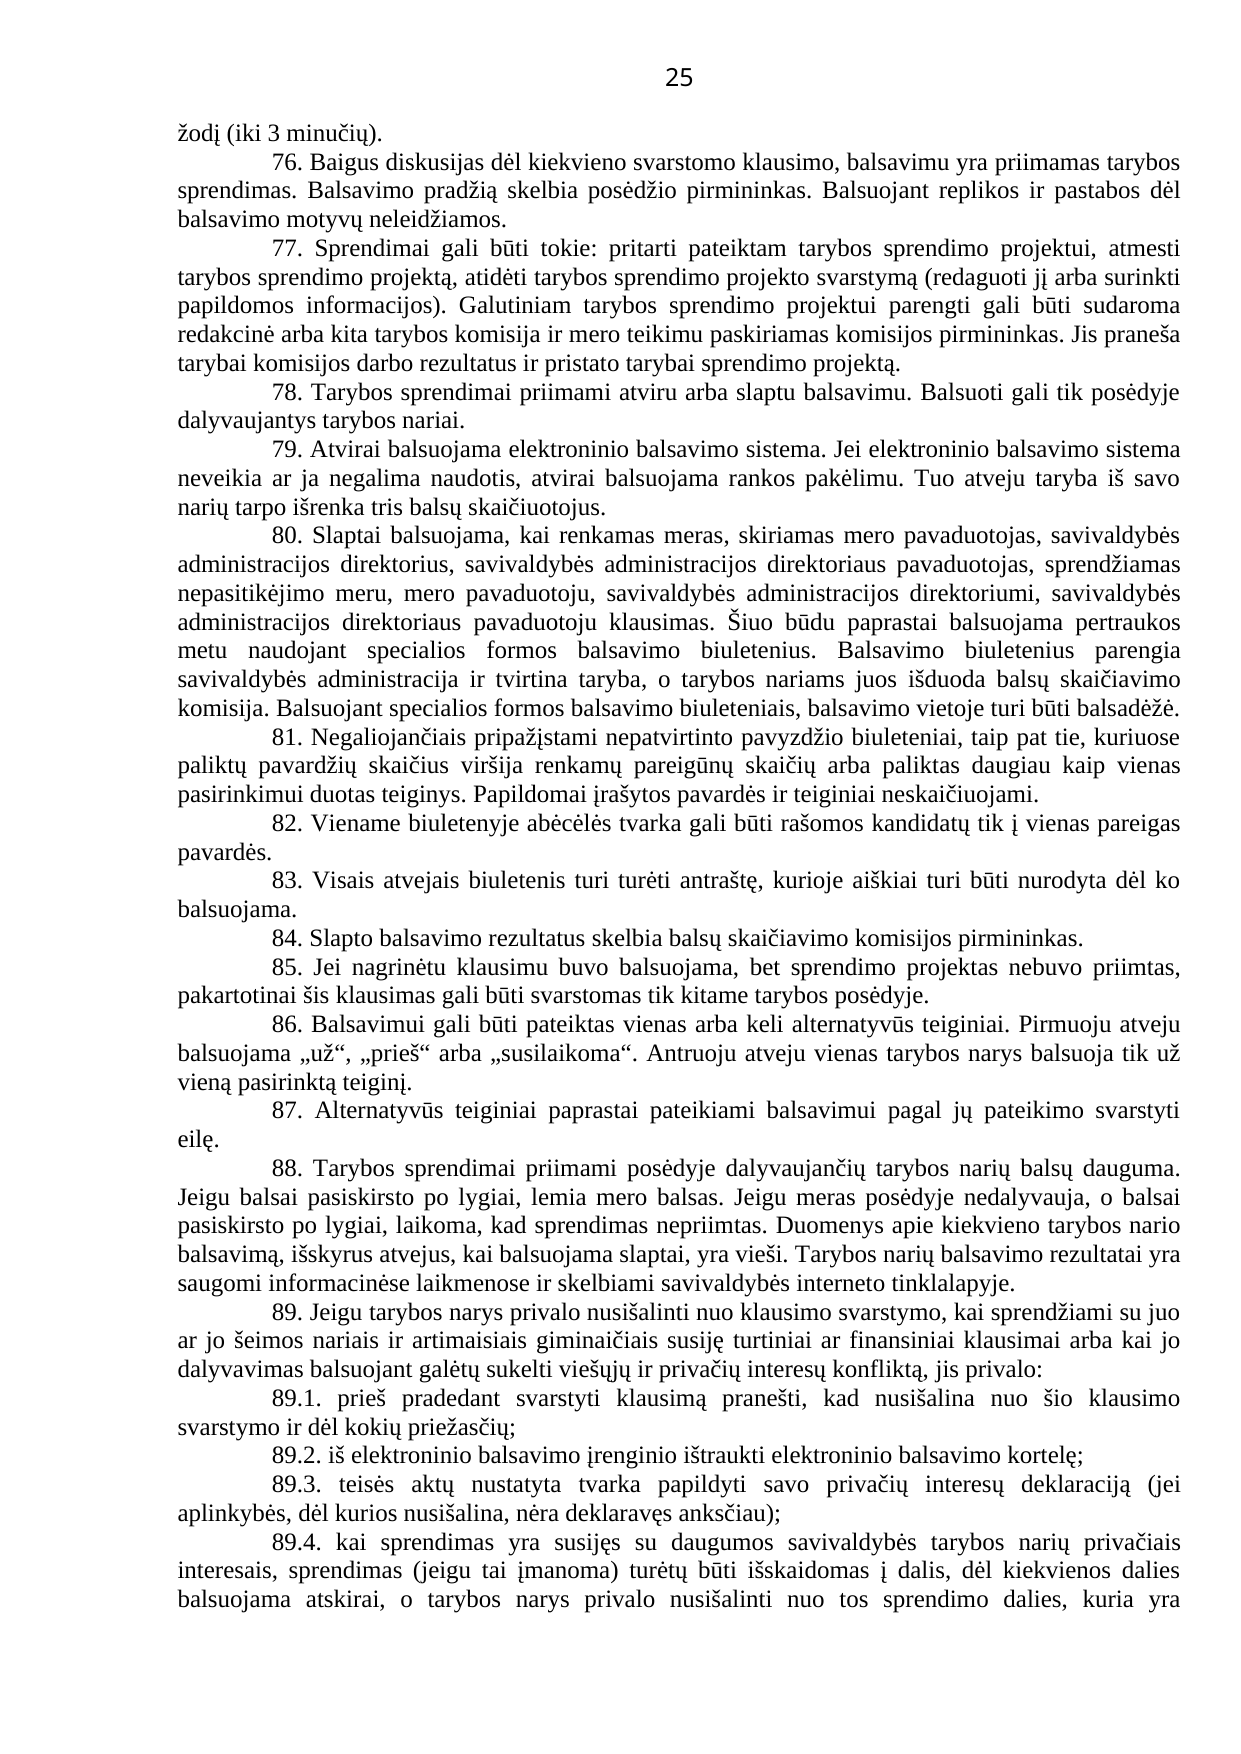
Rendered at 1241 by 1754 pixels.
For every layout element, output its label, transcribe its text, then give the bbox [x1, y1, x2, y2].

text 89.3. teisės aktų nustatyta tvarka papildyti savo privačių interesų deklaraciją (jei aplinkybės, dėl kurios nusišalina, nėra deklaravęs anksčiau); [177, 1469, 1181, 1527]
text žodį (iki 3 minučių). [177, 118, 1181, 147]
text 84. Slapto balsavimo rezultatus skelbia balsų skaičiavimo komisijos pirmininkas. [177, 923, 1181, 952]
text 80. Slaptai balsuojama, kai renkamas meras, skiriamas mero pavaduotojas, savivaldybės administracijos direktorius, savivaldybės administracijos direktoriaus pavaduotojas, sprendžiamas nepasitikėjimo meru, mero pavaduotoju, savivaldybės administracijos direktoriumi, savivaldybės administracijos direktoriaus pavaduotoju klausimas. Šiuo būdu paprastai balsuojama pertraukos metu naudojant specialios formos balsavimo biuletenius. Balsavimo biuletenius parengia savivaldybės administracija ir tvirtina taryba, o tarybos nariams juos išduoda balsų skaičiavimo komisija. Balsuojant specialios formos balsavimo biuleteniais, balsavimo vietoje turi būti balsadėžė. [177, 521, 1181, 722]
text 79. Atvirai balsuojama elektroninio balsavimo sistema. Jei elektroninio balsavimo sistema neveikia ar ja negalima naudotis, atvirai balsuojama rankos pakėlimu. Tuo atveju taryba iš savo narių tarpo išrenka tris balsų skaičiuotojus. [177, 434, 1181, 521]
text 86. Balsavimui gali būti pateiktas vienas arba keli alternatyvūs teiginiai. Pirmuoju atveju balsuojama „už“, „prieš“ arba „susilaikoma“. Antruoju atveju vienas tarybos narys balsuoja tik už vieną pasirinktą teiginį. [177, 1009, 1181, 1096]
text 78. Tarybos sprendimai priimami atviru arba slaptu balsavimu. Balsuoti gali tik posėdyje dalyvaujantys tarybos nariai. [177, 377, 1181, 434]
text 81. Negaliojančiais pripažįstami nepatvirtinto pavyzdžio biuleteniai, taip pat tie, kuriuose paliktų pavardžių skaičius viršija renkamų pareigūnų skaičių arba paliktas daugiau kaip vienas pasirinkimui duotas teiginys. Papildomai įrašytos pavardės ir teiginiai neskaičiuojami. [177, 722, 1181, 808]
text 87. Alternatyvūs teiginiai paprastai pateikiami balsavimui pagal jų pateikimo svarstyti eilę. [177, 1096, 1181, 1153]
text 89. Jeigu tarybos narys privalo nusišalinti nuo klausimo svarstymo, kai sprendžiami su juo ar jo šeimos nariais ir artimaisiais giminaičiais susiję turtiniai ar finansiniai klausimai arba kai jo dalyvavimas balsuojant galėtų sukelti viešųjų ir privačių interesų konfliktą, jis privalo: [177, 1297, 1181, 1383]
text 85. Jei nagrinėtu klausimu buvo balsuojama, bet sprendimo projektas nebuvo priimtas, pakartotinai šis klausimas gali būti svarstomas tik kitame tarybos posėdyje. [177, 952, 1181, 1009]
text 82. Viename biuletenyje abėcėlės tvarka gali būti rašomos kandidatų tik į vienas pareigas pavardės. [177, 808, 1181, 866]
text 89.1. prieš pradedant svarstyti klausimą pranešti, kad nusišalina nuo šio klausimo svarstymo ir dėl kokių priežasčių; [177, 1383, 1181, 1441]
text 76. Baigus diskusijas dėl kiekvieno svarstomo klausimo, balsavimu yra priimamas tarybos sprendimas. Balsavimo pradžią skelbia posėdžio pirmininkas. Balsuojant replikos ir pastabos dėl balsavimo motyvų neleidžiamos. [177, 147, 1181, 233]
text 89.2. iš elektroninio balsavimo įrenginio ištraukti elektroninio balsavimo kortelę; [177, 1441, 1181, 1469]
text 83. Visais atvejais biuletenis turi turėti antraštę, kurioje aiškiai turi būti nurodyta dėl ko balsuojama. [177, 866, 1181, 923]
text 89.4. kai sprendimas yra susijęs su daugumos savivaldybės tarybos narių privačiais interesais, sprendimas (jeigu tai įmanoma) turėtų būti išskaidomas į dalis, dėl kiekvienos dalies balsuojama atskirai, o tarybos narys privalo nusišalinti nuo tos sprendimo dalies, kuria yra [177, 1527, 1181, 1613]
text 77. Sprendimai gali būti tokie: pritarti pateiktam tarybos sprendimo projektui, atmesti tarybos sprendimo projektą, atidėti tarybos sprendimo projekto svarstymą (redaguoti jį arba surinkti papildomos informacijos). Galutiniam tarybos sprendimo projektui parengti gali būti sudaroma redakcinė arba kita tarybos komisija ir mero teikimu paskiriamas komisijos pirmininkas. Jis praneša tarybai komisijos darbo rezultatus ir pristato tarybai sprendimo projektą. [177, 233, 1181, 377]
text 88. Tarybos sprendimai priimami posėdyje dalyvaujančių tarybos narių balsų dauguma. Jeigu balsai pasiskirsto po lygiai, lemia mero balsas. Jeigu meras posėdyje nedalyvauja, o balsai pasiskirsto po lygiai, laikoma, kad sprendimas nepriimtas. Duomenys apie kiekvieno tarybos nario balsavimą, išskyrus atvejus, kai balsuojama slaptai, yra vieši. Tarybos narių balsavimo rezultatai yra saugomi informacinėse laikmenose ir skelbiami savivaldybės interneto tinklalapyje. [177, 1153, 1181, 1297]
